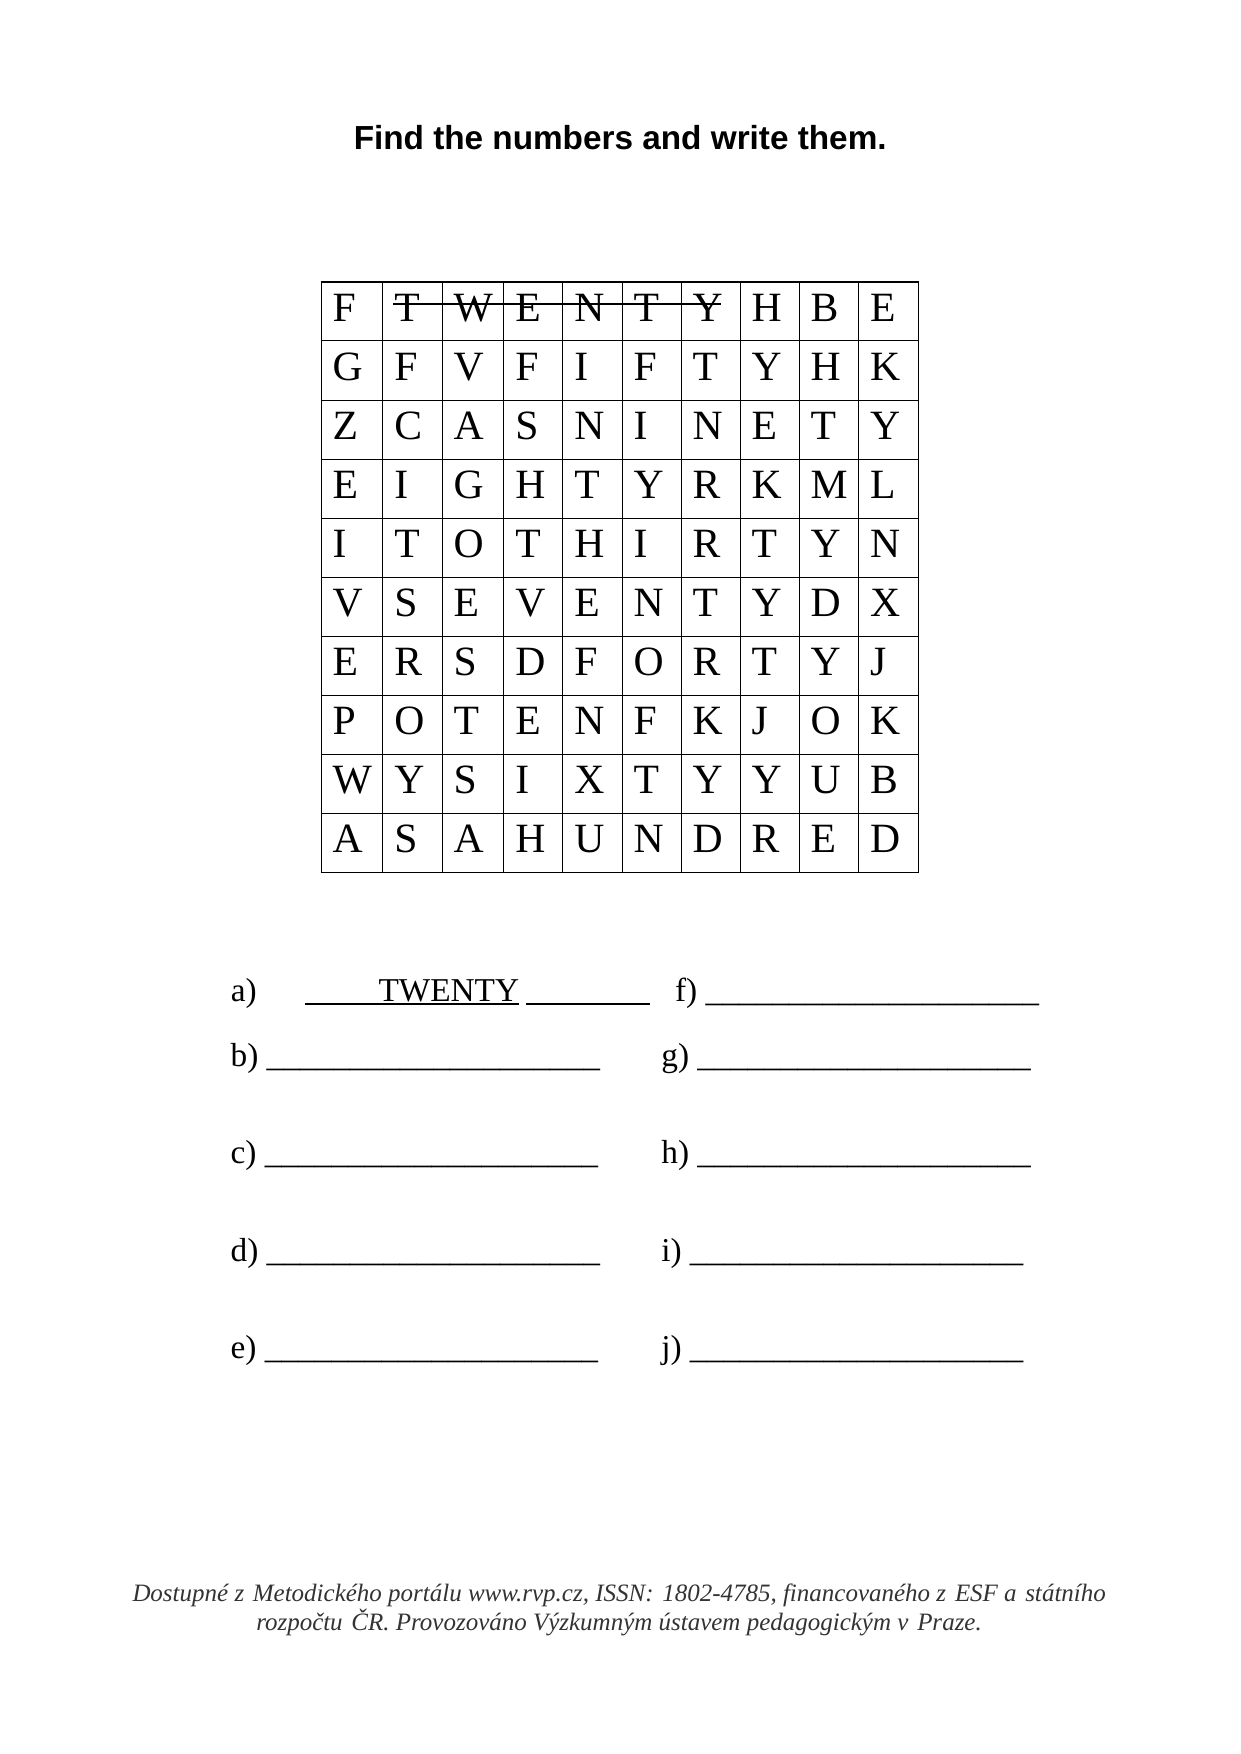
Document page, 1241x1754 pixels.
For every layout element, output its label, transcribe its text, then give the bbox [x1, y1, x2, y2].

table_cell Z [322, 401, 382, 458]
table_header W [443, 305, 503, 340]
table_cell T [383, 519, 442, 577]
table_cell Y [741, 341, 799, 399]
table_cell J [859, 637, 918, 695]
table_cell T [563, 460, 622, 518]
table_cell C [383, 401, 442, 458]
table_cell Y [741, 578, 799, 636]
table_cell A [322, 814, 382, 872]
table_cell Y [859, 401, 918, 458]
table_cell N [623, 578, 681, 636]
table_cell F [563, 637, 622, 695]
table_cell V [443, 341, 503, 399]
table_cell A [443, 401, 503, 458]
table_cell V [504, 578, 562, 636]
table_cell D [682, 814, 740, 872]
table_cell O [800, 696, 858, 754]
table_cell I [623, 519, 681, 577]
table_cell E [322, 460, 382, 518]
table_cell N [563, 696, 622, 754]
table_cell I [563, 341, 622, 399]
table_cell T [682, 578, 740, 636]
table_cell W [322, 755, 382, 813]
text a) TWENTY f) ____________________ [231, 970, 1122, 1008]
table_cell H [504, 460, 562, 518]
table_cell T [741, 519, 799, 577]
table_cell X [563, 755, 622, 813]
table_header W [478, 305, 484, 314]
table_header F [322, 283, 382, 340]
text Find the numbers and write them. [118, 118, 1122, 157]
table_cell R [682, 460, 740, 518]
table_cell D [504, 637, 562, 695]
table_header T [623, 283, 681, 303]
table_header N [563, 305, 622, 340]
table_cell Y [800, 519, 858, 577]
table_cell O [443, 519, 503, 577]
table_cell I [383, 460, 442, 518]
table_cell T [682, 341, 740, 399]
table_cell T [800, 401, 858, 458]
table_cell H [504, 814, 562, 872]
table_cell E [563, 578, 622, 636]
table_cell J [741, 696, 799, 754]
table_cell D [859, 814, 918, 872]
table_header W [443, 283, 503, 303]
table_cell N [859, 519, 918, 577]
table_cell D [800, 578, 858, 636]
table_cell E [443, 578, 503, 636]
table_header T [623, 305, 681, 340]
table_cell H [800, 341, 858, 399]
table_header E [504, 305, 562, 340]
table_cell S [383, 578, 442, 636]
table_cell I [322, 519, 382, 577]
table_cell F [623, 696, 681, 754]
table_cell R [383, 637, 442, 695]
table_header N [563, 283, 622, 303]
table_cell M [800, 460, 858, 518]
table_cell K [682, 696, 740, 754]
table_cell T [623, 755, 681, 813]
table_cell F [623, 341, 681, 399]
table_cell E [322, 637, 382, 695]
table_cell K [741, 460, 799, 518]
table_cell T [443, 696, 503, 754]
text b) ____________________ g) ____________________ [193, 1035, 1122, 1073]
table_cell T [504, 519, 562, 577]
table_cell Y [682, 755, 740, 813]
table_cell Y [623, 460, 681, 518]
table_cell Y [800, 637, 858, 695]
table_header W [463, 305, 469, 313]
table_cell O [383, 696, 442, 754]
table_cell K [859, 341, 918, 399]
table_header B [800, 283, 858, 340]
table_cell I [504, 755, 562, 813]
table_cell T [741, 637, 799, 695]
table_cell L [859, 460, 918, 518]
table_cell Y [383, 755, 442, 813]
text c) ____________________ h) ____________________ [193, 1132, 1122, 1171]
table_cell I [623, 401, 681, 458]
table_cell N [623, 814, 681, 872]
table_cell G [322, 341, 382, 399]
text e) ____________________ j) ____________________ [193, 1327, 1122, 1366]
table_cell X [859, 578, 918, 636]
table_cell B [859, 755, 918, 813]
table_cell S [504, 401, 562, 458]
text d) ____________________ i) ____________________ [193, 1230, 1122, 1268]
table_header E [859, 283, 918, 340]
table_cell E [800, 814, 858, 872]
table_cell E [504, 696, 562, 754]
table_header E [504, 283, 562, 303]
table_cell F [504, 341, 562, 399]
table_cell O [623, 637, 681, 695]
table_header Y [682, 283, 740, 340]
table_cell R [682, 519, 740, 577]
table_cell R [741, 814, 799, 872]
table_cell S [443, 637, 503, 695]
table_cell G [443, 460, 503, 518]
table_cell R [682, 637, 740, 695]
table_cell A [443, 814, 503, 872]
table_cell H [563, 519, 622, 577]
table_cell N [682, 401, 740, 458]
table_cell F [383, 341, 442, 399]
table_header H [741, 283, 799, 340]
table_header T [383, 283, 442, 340]
table_cell Y [741, 755, 799, 813]
table_cell K [859, 696, 918, 754]
table_cell E [741, 401, 799, 458]
table_cell U [800, 755, 858, 813]
table_cell S [383, 814, 442, 872]
table_cell V [322, 578, 382, 636]
table_cell S [443, 755, 503, 813]
table_cell P [322, 696, 382, 754]
table_cell N [563, 401, 622, 458]
table_cell U [563, 814, 622, 872]
